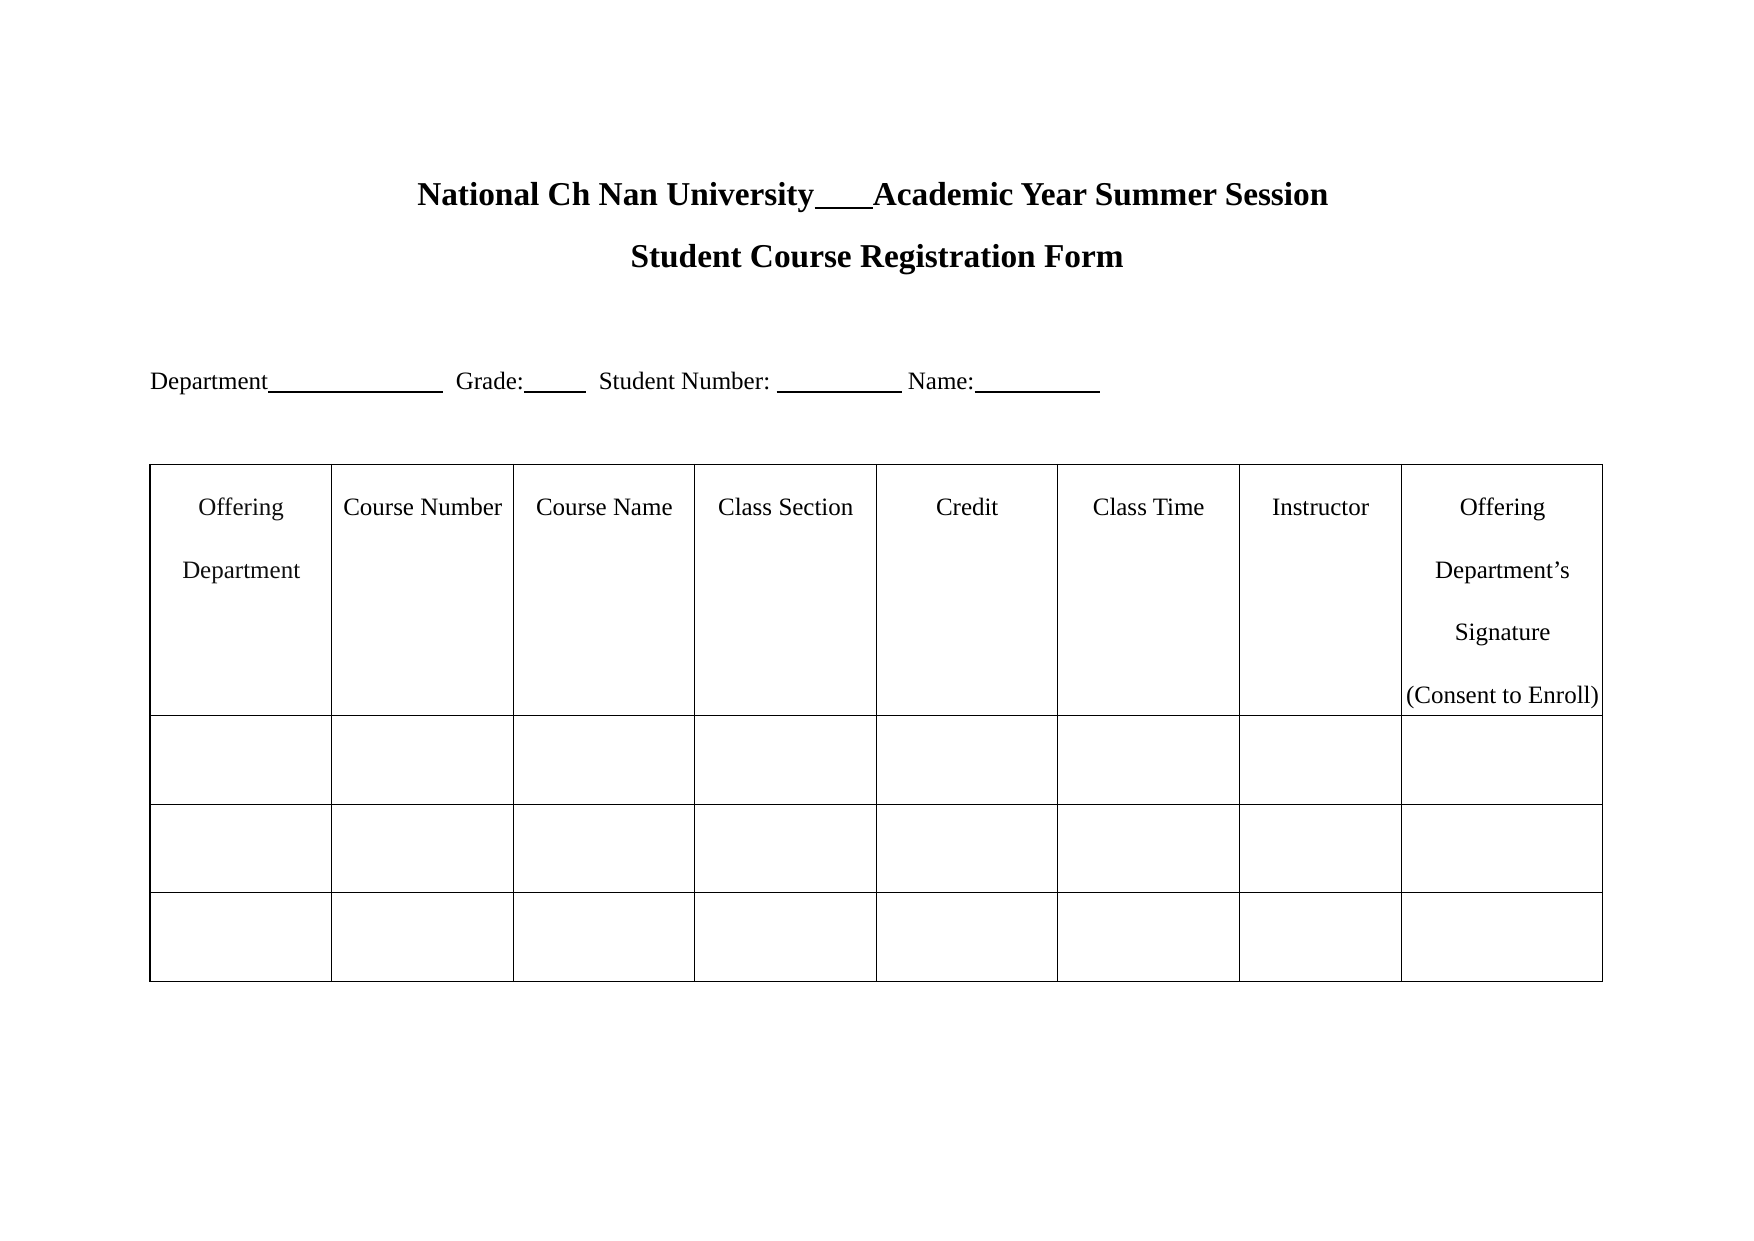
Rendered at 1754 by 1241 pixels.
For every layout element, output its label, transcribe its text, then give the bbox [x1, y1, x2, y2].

table_header Course Name [514, 465, 694, 715]
table_cell [1240, 893, 1401, 981]
table_cell [877, 805, 1057, 892]
table_cell [877, 893, 1057, 981]
table_header Class Section [695, 465, 876, 715]
table_cell [1402, 805, 1602, 892]
table_cell [1240, 805, 1401, 892]
table_cell [514, 893, 694, 981]
table_cell [695, 805, 876, 892]
table_header Offering Department’s Signature (Consent to Enroll) [1402, 465, 1602, 715]
table_cell [1058, 805, 1239, 892]
table_cell [332, 893, 513, 981]
table_cell [332, 805, 513, 892]
table_header Course Number [332, 465, 513, 715]
table_header Offering Department [151, 465, 331, 715]
table_cell [877, 716, 1057, 803]
table_cell [695, 716, 876, 803]
table_cell [1058, 716, 1239, 803]
table_cell [151, 805, 331, 892]
table_cell [514, 716, 694, 803]
text Student Course Registration Form [150, 214, 1604, 276]
table_header Instructor [1240, 465, 1401, 715]
table_header Class Time [1058, 465, 1239, 715]
table_cell [1402, 893, 1602, 981]
table_cell [695, 893, 876, 981]
table_header Credit [877, 465, 1057, 715]
table_cell [1240, 716, 1401, 803]
table_cell [1058, 893, 1239, 981]
table_cell [1402, 716, 1602, 803]
table_cell [151, 716, 331, 803]
text National Ch Nan University Academic Year Summer Session [150, 151, 1604, 214]
text Department Grade: Student Number: Name: [150, 339, 1604, 401]
table_cell [151, 893, 331, 981]
table_cell [332, 716, 513, 803]
table_cell [514, 805, 694, 892]
